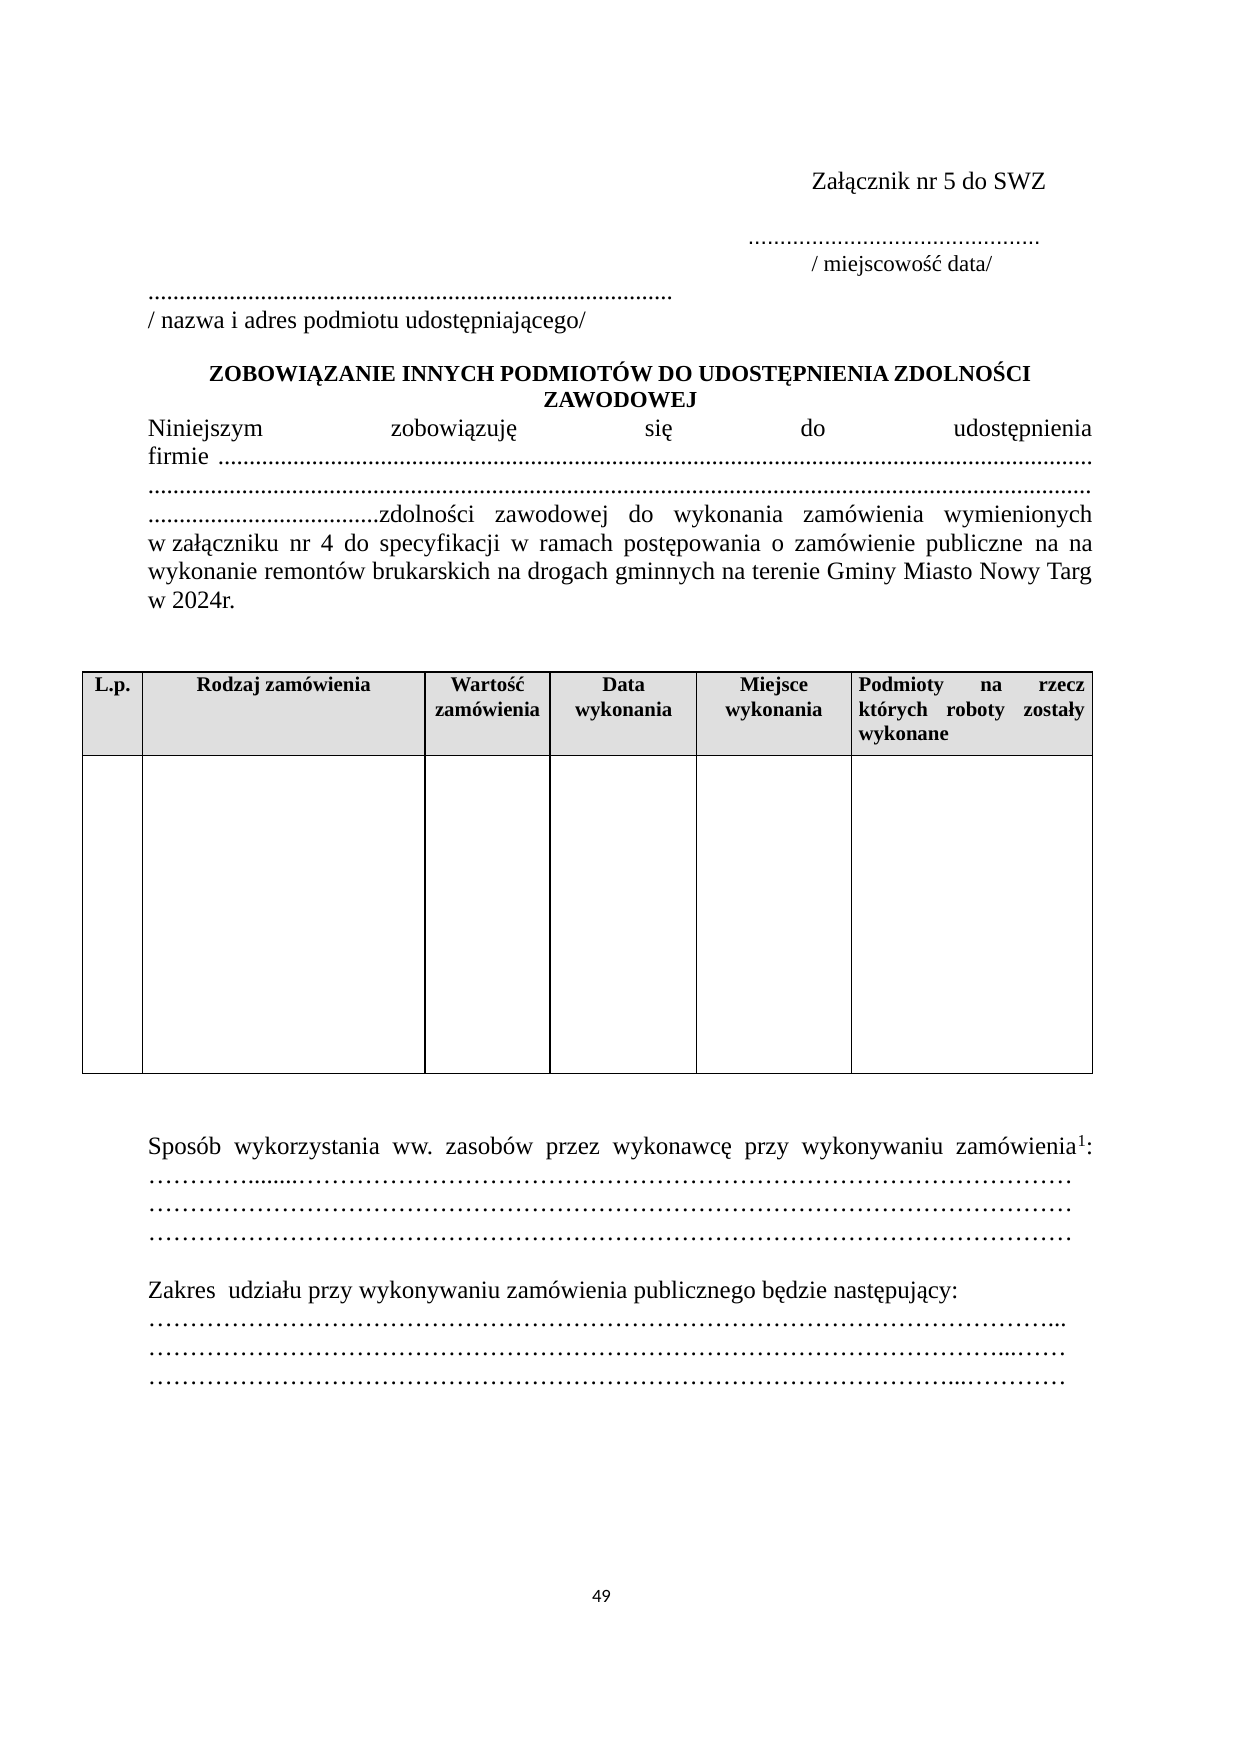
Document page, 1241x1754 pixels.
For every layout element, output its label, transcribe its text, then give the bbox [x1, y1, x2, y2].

text Zakres udziału przy wykonywaniu zamówienia publicznego będzie następujący: [148, 1275, 1093, 1303]
table_cell [551, 756, 696, 1072]
table_header Rodzaj zamówienia [143, 673, 424, 755]
text ZOBOWIĄZANIE INNYCH PODMIOTÓW DO UDOSTĘPNIENIA ZDOLNOŚCI ZAWODOWEJ [148, 360, 1093, 413]
table_header Wartość zamówienia [426, 673, 549, 755]
text .................................................................................... [148, 276, 1093, 305]
table_cell [426, 756, 549, 1072]
table_cell [697, 756, 851, 1072]
text ………………………………………………………………………………………………... [148, 1303, 1093, 1332]
table_header Miejsce wykonania [697, 673, 851, 755]
table_cell [83, 756, 142, 1072]
table_header Data wykonania [551, 673, 696, 755]
text Sposób wykorzystania ww. zasobów przez wykonawcę przy wykonywaniu zamówienia1: …………........………………………………………………………………………………… [148, 1131, 1093, 1188]
text / miejscowość data/ [738, 250, 1093, 276]
text ………………………………………………………………………………………………… [148, 1217, 1093, 1246]
table_header L.p. [83, 673, 142, 755]
text ………………………………………………………………………………………………… [148, 1188, 1093, 1217]
text Niniejszym zobowiązuję się do udostępnienia firmie ........................................................................................................................................................................................................................................................................................................................................zdolności zawodowej do wykonania zamówienia wymienionych w załączniku nr 4 do specyfikacji w ramach postępowania o zamówienie publiczne na na wykonanie remontów brukarskich na drogach gminnych na terenie Gminy Miasto Nowy Targ w 2024r. [148, 413, 1093, 614]
text Załącznik nr 5 do SWZ [811, 166, 1093, 194]
table_cell [143, 756, 424, 1072]
text …………………………………………………………………………………………...…… [148, 1332, 1093, 1361]
table_cell [852, 756, 1092, 1072]
text / nazwa i adres podmiotu udostępniającego/ [148, 305, 1093, 333]
table_header Podmioty na rzecz których roboty zostały wykonane [852, 673, 1092, 755]
text ……………………………………………………………………………………...………… [148, 1361, 1093, 1390]
text .............................................. [148, 223, 1093, 250]
